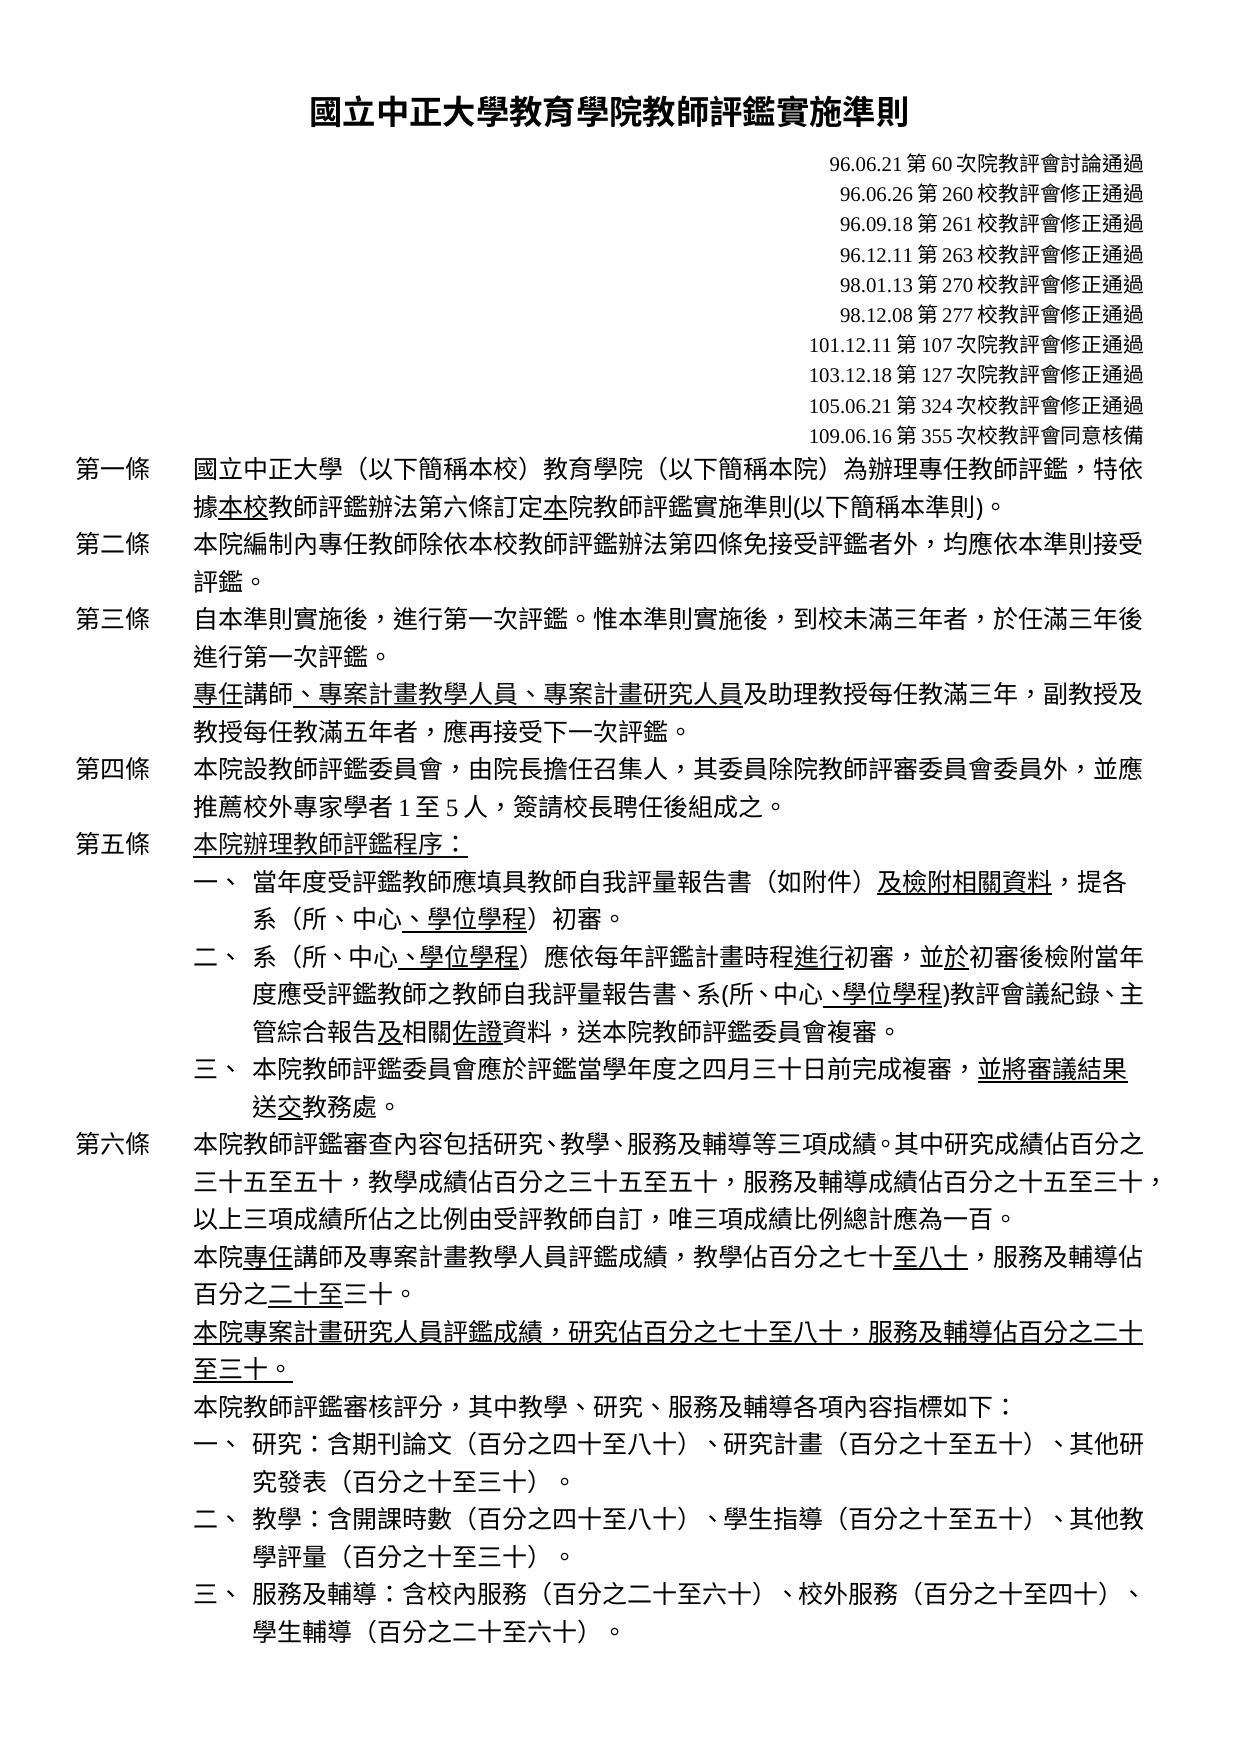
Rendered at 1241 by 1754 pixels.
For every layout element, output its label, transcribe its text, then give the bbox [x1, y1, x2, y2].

text 第六條 本院教師評鑑審查內容包括研究、教學、服務及輔導等三項成績。其中研究成績佔百分之三十五至五十，教學成績佔百分之三十五至五十，服務及輔導成績佔百分之十五至三十，以上三項成績所佔之比例由受評教師自訂，唯三項成績比例總計應為一百。 [75, 1124, 1144, 1237]
text 98.01.13第270校教評會修正通過 [75, 268, 1144, 298]
text 96.06.21第60次院教評會討論通過 [75, 147, 1144, 177]
text 98.12.08第277校教評會修正通過 [75, 298, 1144, 328]
list 本院教師評鑑委員會應於評鑑當學年度之四月三十日前完成複審，並將審議結果送交教務處。 [193, 1049, 1144, 1124]
list 研究：含期刊論文（百分之四十至八十）、研究計畫（百分之十至五十）、其他研究發表（百分之十至三十）。 [193, 1424, 1144, 1499]
list 服務及輔導：含校內服務（百分之二十至六十）、校外服務（百分之十至四十）、學生輔導（百分之二十至六十）。 [193, 1574, 1144, 1649]
text 96.06.26第260校教評會修正通過 [75, 177, 1144, 208]
text 國立中正大學教育學院教師評鑑實施準則 [75, 72, 1144, 147]
text 本院專任講師及專案計畫教學人員評鑑成績，教學佔百分之七十至八十，服務及輔導佔百分之二十至三十。 [193, 1237, 1144, 1312]
text 96.12.11第263校教評會修正通過 [75, 238, 1144, 268]
text 96.09.18第261校教評會修正通過 [75, 208, 1144, 238]
text 第三條 自本準則實施後，進行第一次評鑑。惟本準則實施後，到校未滿三年者，於任滿三年後進行第一次評鑑。 [75, 599, 1144, 674]
text 第二條 本院編制內專任教師除依本校教師評鑑辦法第四條免接受評鑑者外，均應依本準則接受評鑑。 [75, 524, 1144, 599]
text 本院教師評鑑審核評分，其中教學、研究、服務及輔導各項內容指標如下： [193, 1387, 1144, 1424]
text 105.06.21第324次校教評會修正通過 [75, 389, 1144, 419]
list 系（所、中心、學位學程）應依每年評鑑計畫時程進行初審，並於初審後檢附當年度應受評鑑教師之教師自我評量報告書、系(所、中心、學位學程)教評會議紀錄、主管綜合報告及相關佐證資料，送本院教師評鑑委員會複審。 [193, 937, 1144, 1049]
text 101.12.11第107次院教評會修正通過 [75, 328, 1144, 359]
text 第一條 國立中正大學（以下簡稱本校）教育學院（以下簡稱本院）為辦理專任教師評鑑，特依據本校教師評鑑辦法第六條訂定本院教師評鑑實施準則(以下簡稱本準則)。 [75, 449, 1144, 524]
list 當年度受評鑑教師應填具教師自我評量報告書（如附件）及檢附相關資料，提各系（所、中心、學位學程）初審。 [193, 862, 1144, 937]
text 第四條 本院設教師評鑑委員會，由院長擔任召集人，其委員除院教師評審委員會委員外，並應推薦校外專家學者1至5人，簽請校長聘任後組成之。 [75, 749, 1144, 824]
text 第五條 本院辦理教師評鑑程序： [75, 824, 1144, 862]
text 本院專案計畫研究人員評鑑成績，研究佔百分之七十至八十，服務及輔導佔百分之二十至三十。 [193, 1312, 1144, 1387]
text 109.06.16第355次校教評會同意核備 [75, 419, 1144, 449]
text 專任講師、專案計畫教學人員、專案計畫研究人員及助理教授每任教滿三年，副教授及教授每任教滿五年者，應再接受下一次評鑑。 [193, 674, 1144, 749]
list 教學：含開課時數（百分之四十至八十）、學生指導（百分之十至五十）、其他教學評量（百分之十至三十）。 [193, 1499, 1144, 1574]
text 103.12.18第127次院教評會修正通過 [75, 359, 1144, 389]
